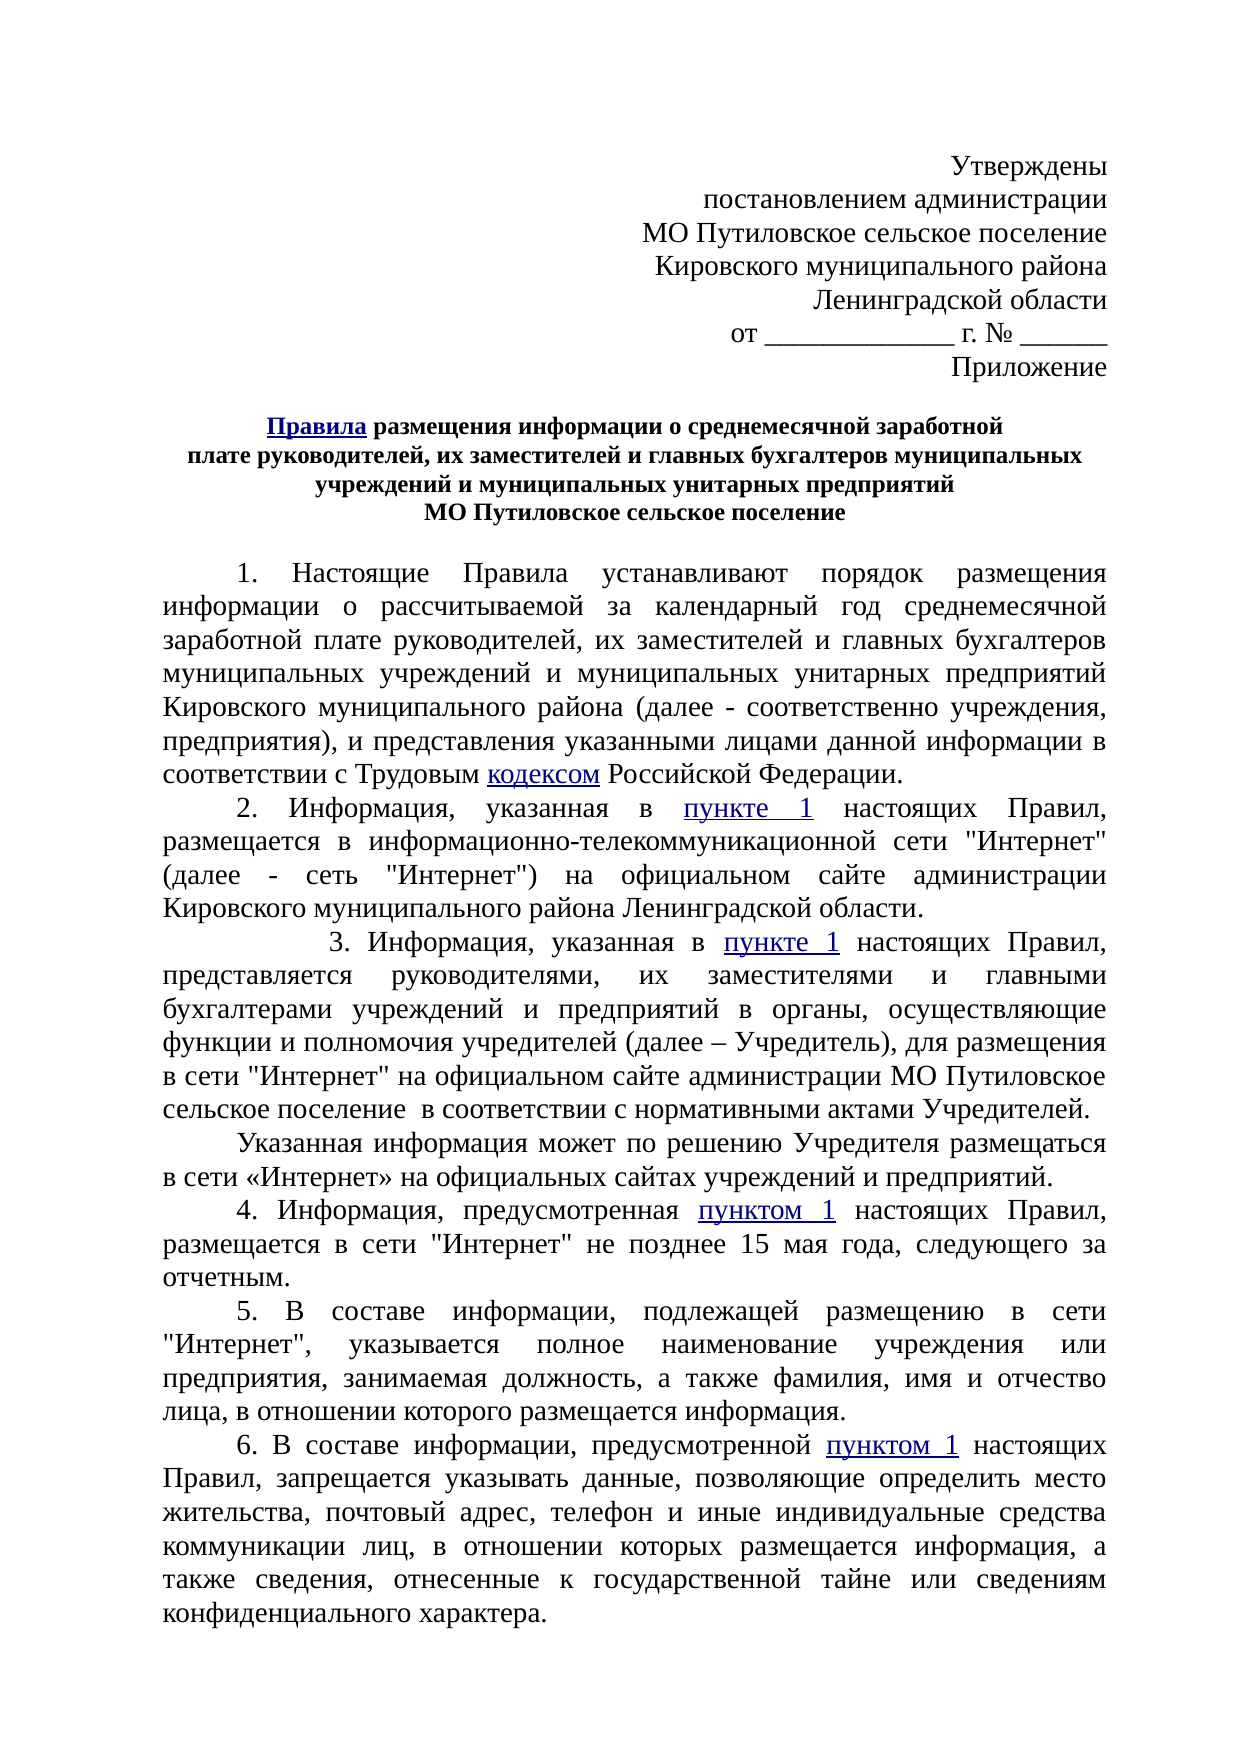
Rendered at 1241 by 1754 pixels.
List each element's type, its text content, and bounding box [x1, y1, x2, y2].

text 5. В составе информации, подлежащей размещению в сети "Интернет", указывается полное наименование учреждения или предприятия, занимаемая должность, а также фамилия, имя и отчество лица, в отношении которого размещается информация. [162, 1293, 1107, 1427]
text Правила размещения информации о среднемесячной заработной [162, 411, 1107, 440]
text Ленинградской области [162, 282, 1107, 315]
text от _____________ г. № ______ [162, 315, 1107, 349]
text 6. В составе информации, предусмотренной пунктом 1 настоящих Правил, запрещается указывать данные, позволяющие определить место жительства, почтовый адрес, телефон и иные индивидуальные средства коммуникации лиц, в отношении которых размещается информация, а также сведения, отнесенные к государственной тайне или сведениям конфиденциального характера. [162, 1427, 1107, 1628]
text 2. Информация, указанная в пункте 1 настоящих Правил, размещается в информационно-телекоммуникационной сети "Интернет" (далее - сеть "Интернет") на официальном сайте администрации Кировского муниципального района Ленинградской области. [162, 790, 1107, 924]
text плате руководителей, их заместителей и главных бухгалтеров муниципальных учреждений и муниципальных унитарных предприятий [162, 440, 1107, 497]
text Указанная информация может по решению Учредителя размещаться в сети «Интернет» на официальных сайтах учреждений и предприятий. [162, 1125, 1107, 1192]
text Утверждены [162, 148, 1107, 181]
text постановлением администрации [162, 181, 1107, 215]
text 1. Настоящие Правила устанавливают порядок размещения информации о рассчитываемой за календарный год среднемесячной заработной плате руководителей, их заместителей и главных бухгалтеров муниципальных учреждений и муниципальных унитарных предприятий Кировского муниципального района (далее - соответственно учреждения, предприятия), и представления указанными лицами данной информации в соответствии с Трудовым кодексом Российской Федерации. [162, 555, 1107, 790]
text 3. Информация, указанная в пункте 1 настоящих Правил, представляется руководителями, их заместителями и главными бухгалтерами учреждений и предприятий в органы, осуществляющие функции и полномочия учредителей (далее – Учредитель), для размещения в сети "Интернет" на официальном сайте администрации МО Путиловское сельское поселение в соответствии с нормативными актами Учредителей. [162, 924, 1107, 1125]
text Кировского муниципального района [162, 248, 1107, 282]
text МО Путиловское сельское поселение [162, 497, 1107, 526]
text Приложение [162, 349, 1107, 382]
text 4. Информация, предусмотренная пунктом 1 настоящих Правил, размещается в сети "Интернет" не позднее 15 мая года, следующего за отчетным. [162, 1192, 1107, 1293]
text МО Путиловское сельское поселение [162, 215, 1107, 248]
